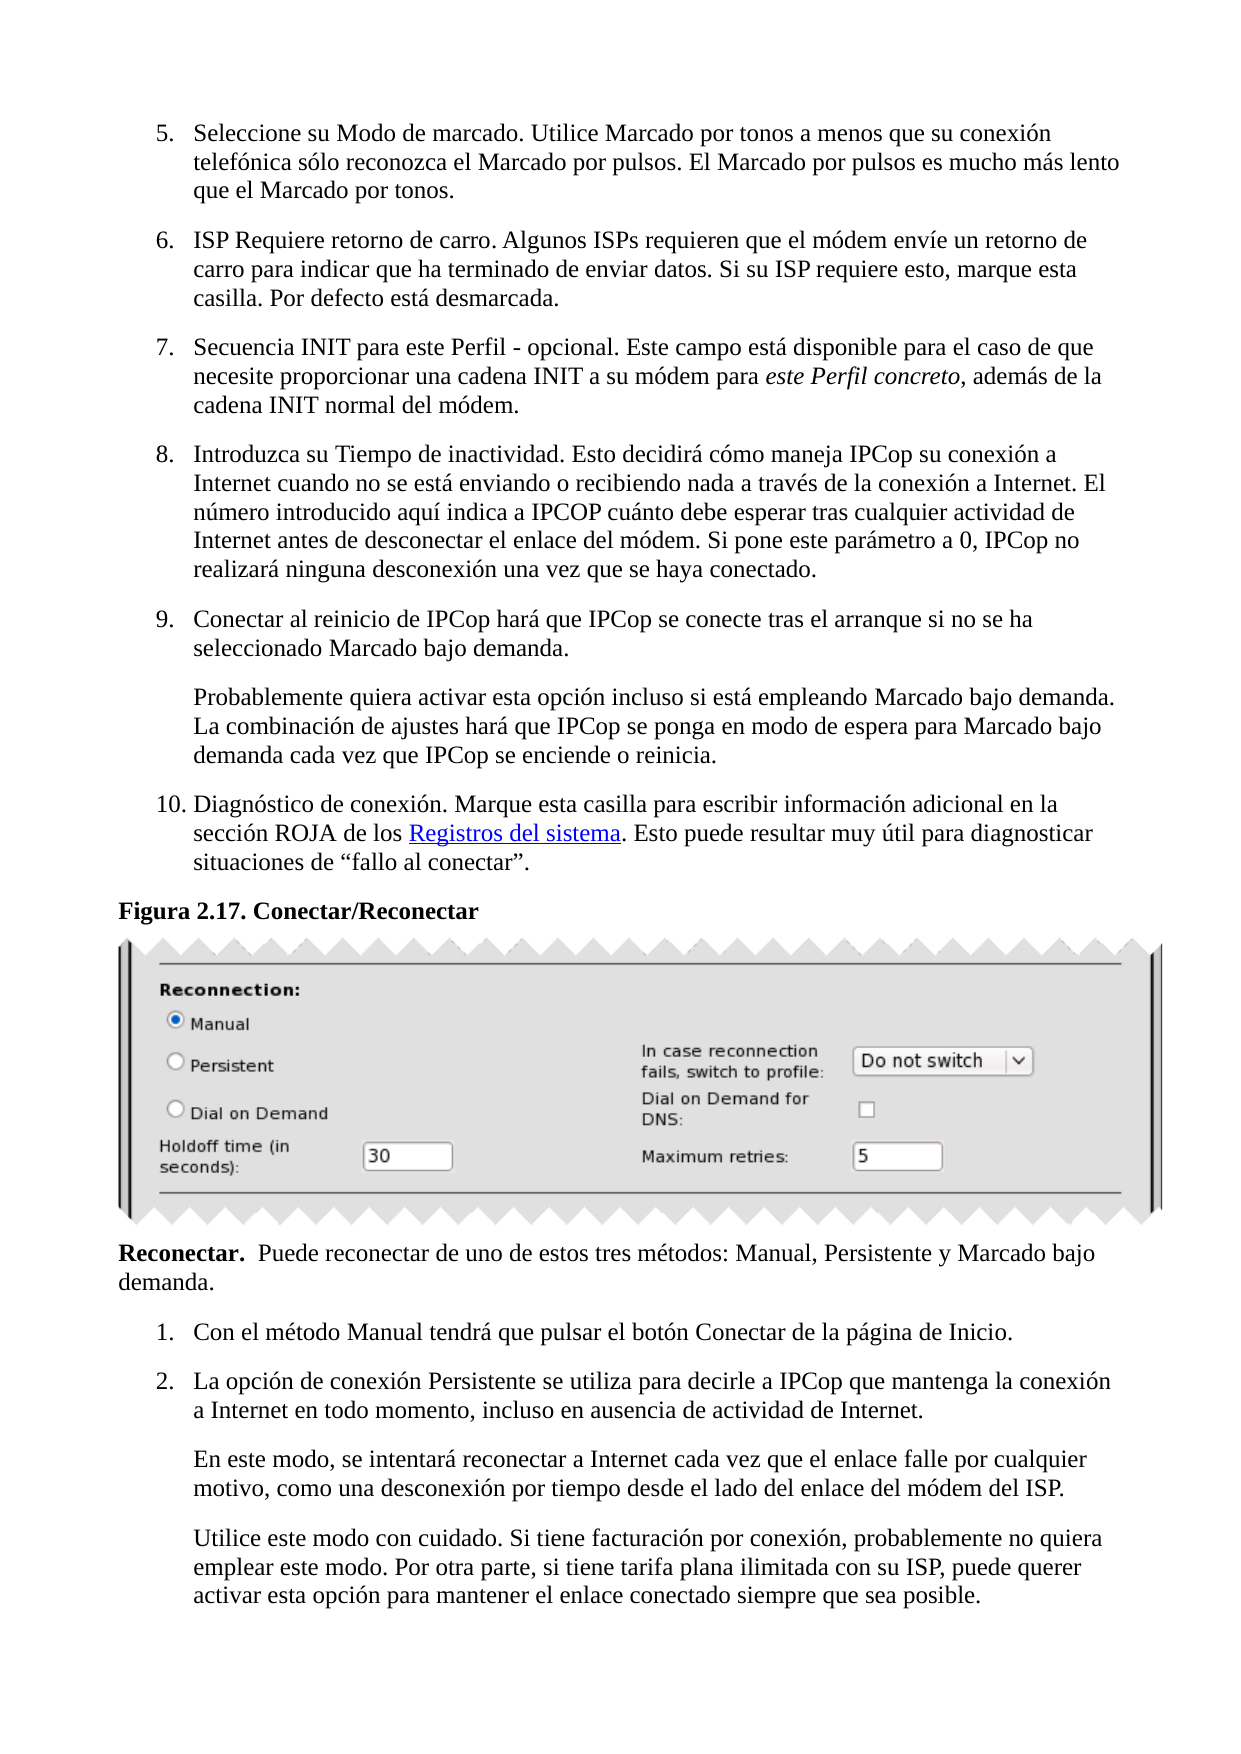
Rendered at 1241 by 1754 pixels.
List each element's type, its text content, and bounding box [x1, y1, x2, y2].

list Diagnóstico de conexión. Marque esta casilla para escribir información adicional en la sección ROJA de los Registros del sistema. Esto puede resultar muy útil para diagnosticar situaciones de “fallo al conectar”. [156, 789, 1122, 876]
text Probablemente quiera activar esta opción incluso si está empleando Marcado bajo demanda. La combinación de ajustes hará que IPCop se ponga en modo de espera para Marcado bajo demanda cada vez que IPCop se enciende o reinicia. [193, 682, 1122, 768]
list Seleccione su Modo de marcado. Utilice Marcado por tonos a menos que su conexión telefónica sólo reconozca el Marcado por pulsos. El Marcado por pulsos es mucho más lento que el Marcado por tonos. [156, 118, 1122, 204]
list ISP Requiere retorno de carro. Algunos ISPs requieren que el módem envíe un retorno de carro para indicar que ha terminado de enviar datos. Si su ISP requiere esto, marque esta casilla. Por defecto está desmarcada. [156, 225, 1122, 311]
list La opción de conexión Persistente se utiliza para decirle a IPCop que mantenga la conexión a Internet en todo momento, incluso en ausencia de actividad de Internet. [156, 1366, 1122, 1424]
text Reconectar. Puede reconectar de uno de estos tres métodos: Manual, Persistente y Marcado bajo demanda. [118, 1238, 1122, 1296]
list Con el método Manual tendrá que pulsar el botón Conectar de la página de Inicio. [156, 1317, 1122, 1345]
text Utilice este modo con cuidado. Si tiene facturación por conexión, probablemente no quiera emplear este modo. Por otra parte, si tiene tarifa plana ilimitada con su ISP, puede querer activar esta opción para mantener el enlace conectado siempre que sea posible. [193, 1523, 1122, 1609]
list Introduzca su Tiempo de inactividad. Esto decidirá cómo maneja IPCop su conexión a Internet cuando no se está enviando o recibiendo nada a través de la conexión a Internet. El número introducido aquí indica a IPCOP cuánto debe esperar tras cualquier actividad de Internet antes de desconectar el enlace del módem. Si pone este parámetro a 0, IPCop no realizará ninguna desconexión una vez que se haya conectado. [156, 439, 1122, 583]
picture [118, 935, 1163, 1228]
list Conectar al reinicio de IPCop hará que IPCop se conecte tras el arranque si no se ha seleccionado Marcado bajo demanda. [156, 604, 1122, 661]
text En este modo, se intentará reconectar a Internet cada vez que el enlace falle por cualquier motivo, como una desconexión por tiempo desde el lado del enlace del módem del ISP. [193, 1444, 1122, 1502]
list Secuencia INIT para este Perfil - opcional. Este campo está disponible para el caso de que necesite proporcionar una cadena INIT a su módem para este Perfil concreto, además de la cadena INIT normal del módem. [156, 332, 1122, 418]
title Figura 2.17. Conectar/Reconectar [118, 896, 1122, 925]
